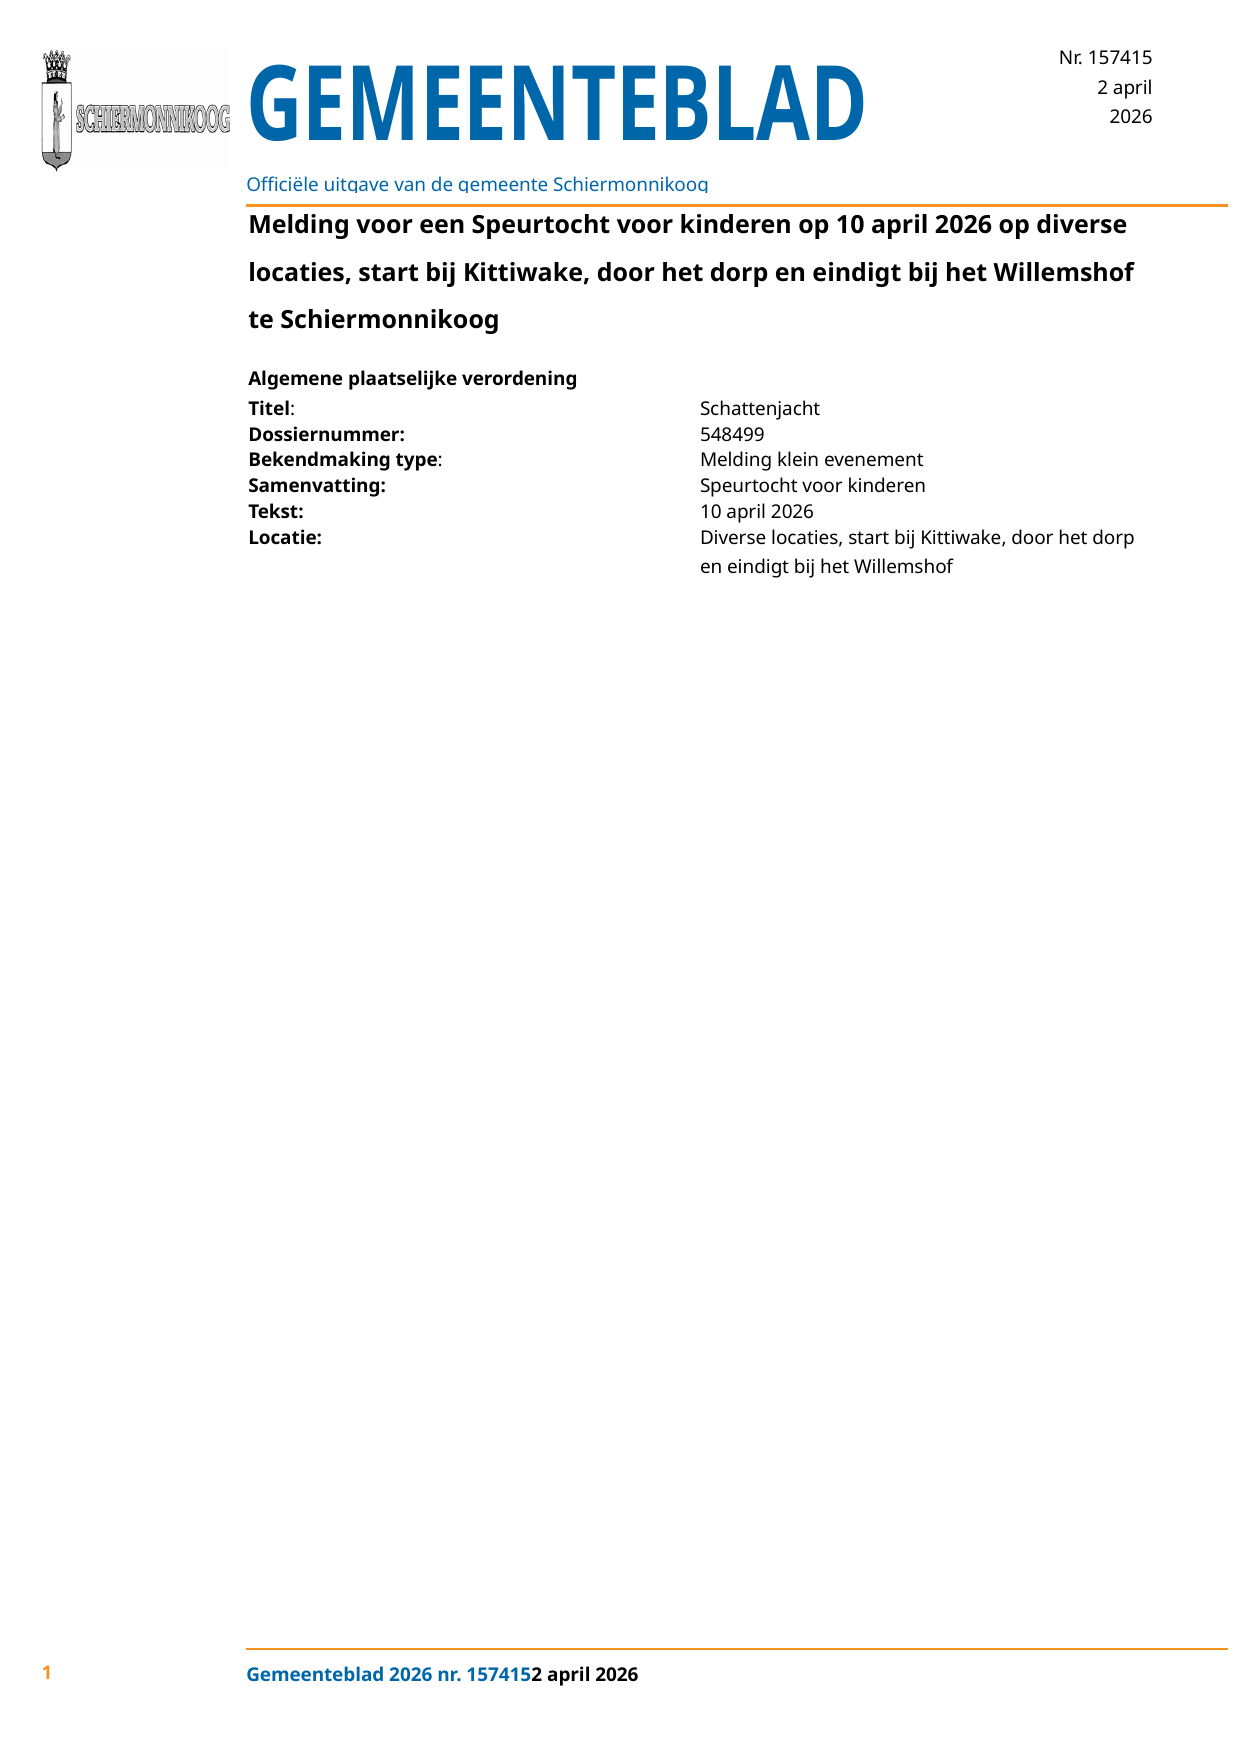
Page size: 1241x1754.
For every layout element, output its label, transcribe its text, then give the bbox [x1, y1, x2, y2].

picture [41, 47, 231, 172]
table_header Titel: [248, 395, 700, 421]
table_cell Dossiernummer: [248, 421, 700, 447]
table_cell Tekst: [248, 498, 700, 524]
text Algemene plaatselijke verordening [248, 366, 1152, 391]
text Melding voor een Speurtocht voor kinderen op 10 april 2026 op diverse locaties, start bij Kittiwake, door het dorp en eindigt bij het Willemshof te Schiermonnikoog [248, 207, 1152, 336]
table_cell Melding klein evenement [700, 447, 1152, 472]
table_cell Diverse locaties, start bij Kittiwake, door het dorp en eindigt bij het Willemshof [700, 524, 1152, 579]
table_cell Samenvatting: [248, 473, 700, 498]
table_header Schattenjacht [700, 395, 1152, 421]
table_cell Speurtocht voor kinderen [700, 473, 1152, 498]
table_cell Bekendmaking type: [248, 447, 700, 472]
table_cell Locatie: [248, 524, 700, 579]
table_cell 548499 [700, 421, 1152, 447]
table_cell 10 april 2026 [700, 498, 1152, 524]
